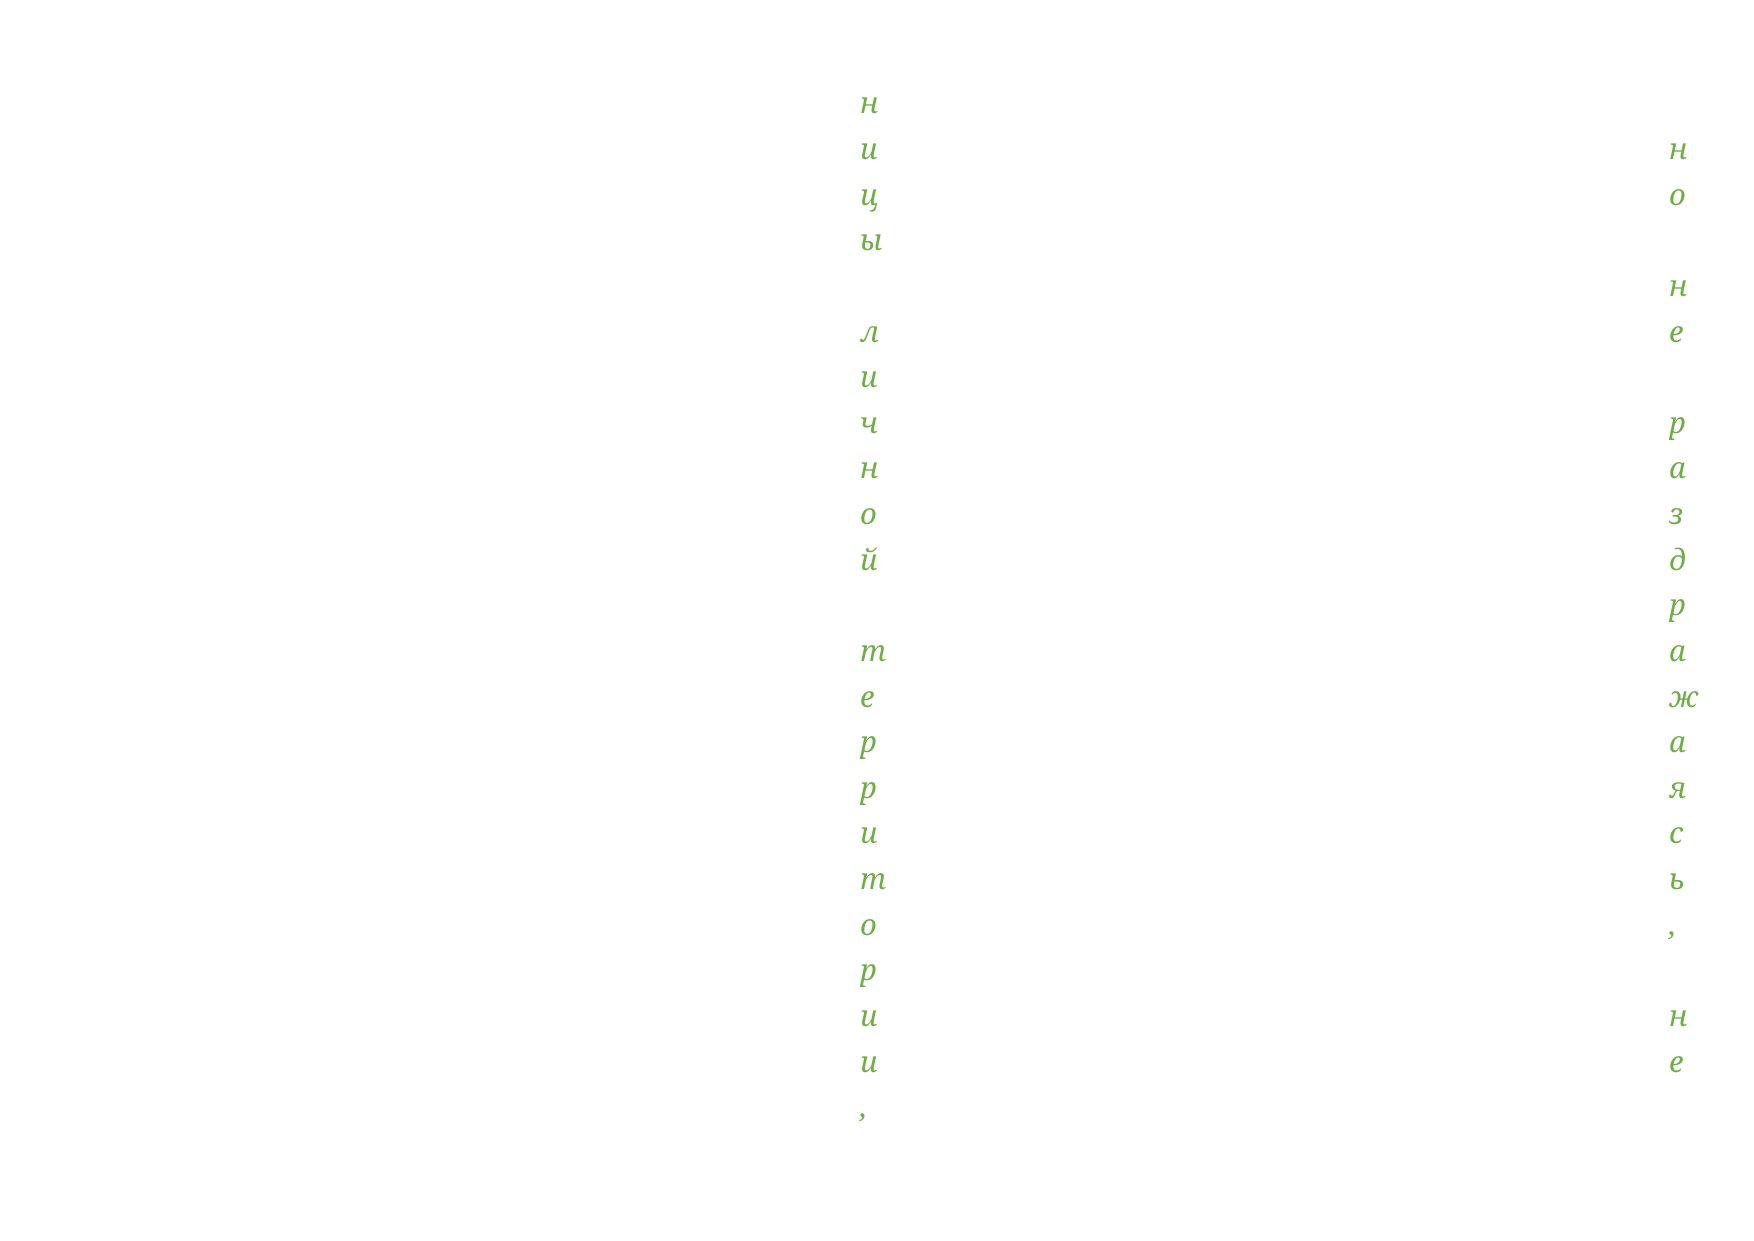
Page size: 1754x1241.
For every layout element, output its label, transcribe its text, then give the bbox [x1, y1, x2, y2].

list Установи с родителями границы личной территории, но не раздражаясь, не требуя. Просто попроси их об этом. [1669, 792, 1677, 1126]
list Установи с родителями границы личной территории, но не раздражаясь, не требуя. Просто попроси их об этом. [1669, 83, 1677, 437]
list Установи с родителями границы личной территории, но не раздражаясь, не требуя. Просто попроси их об этом. [860, 336, 868, 756]
